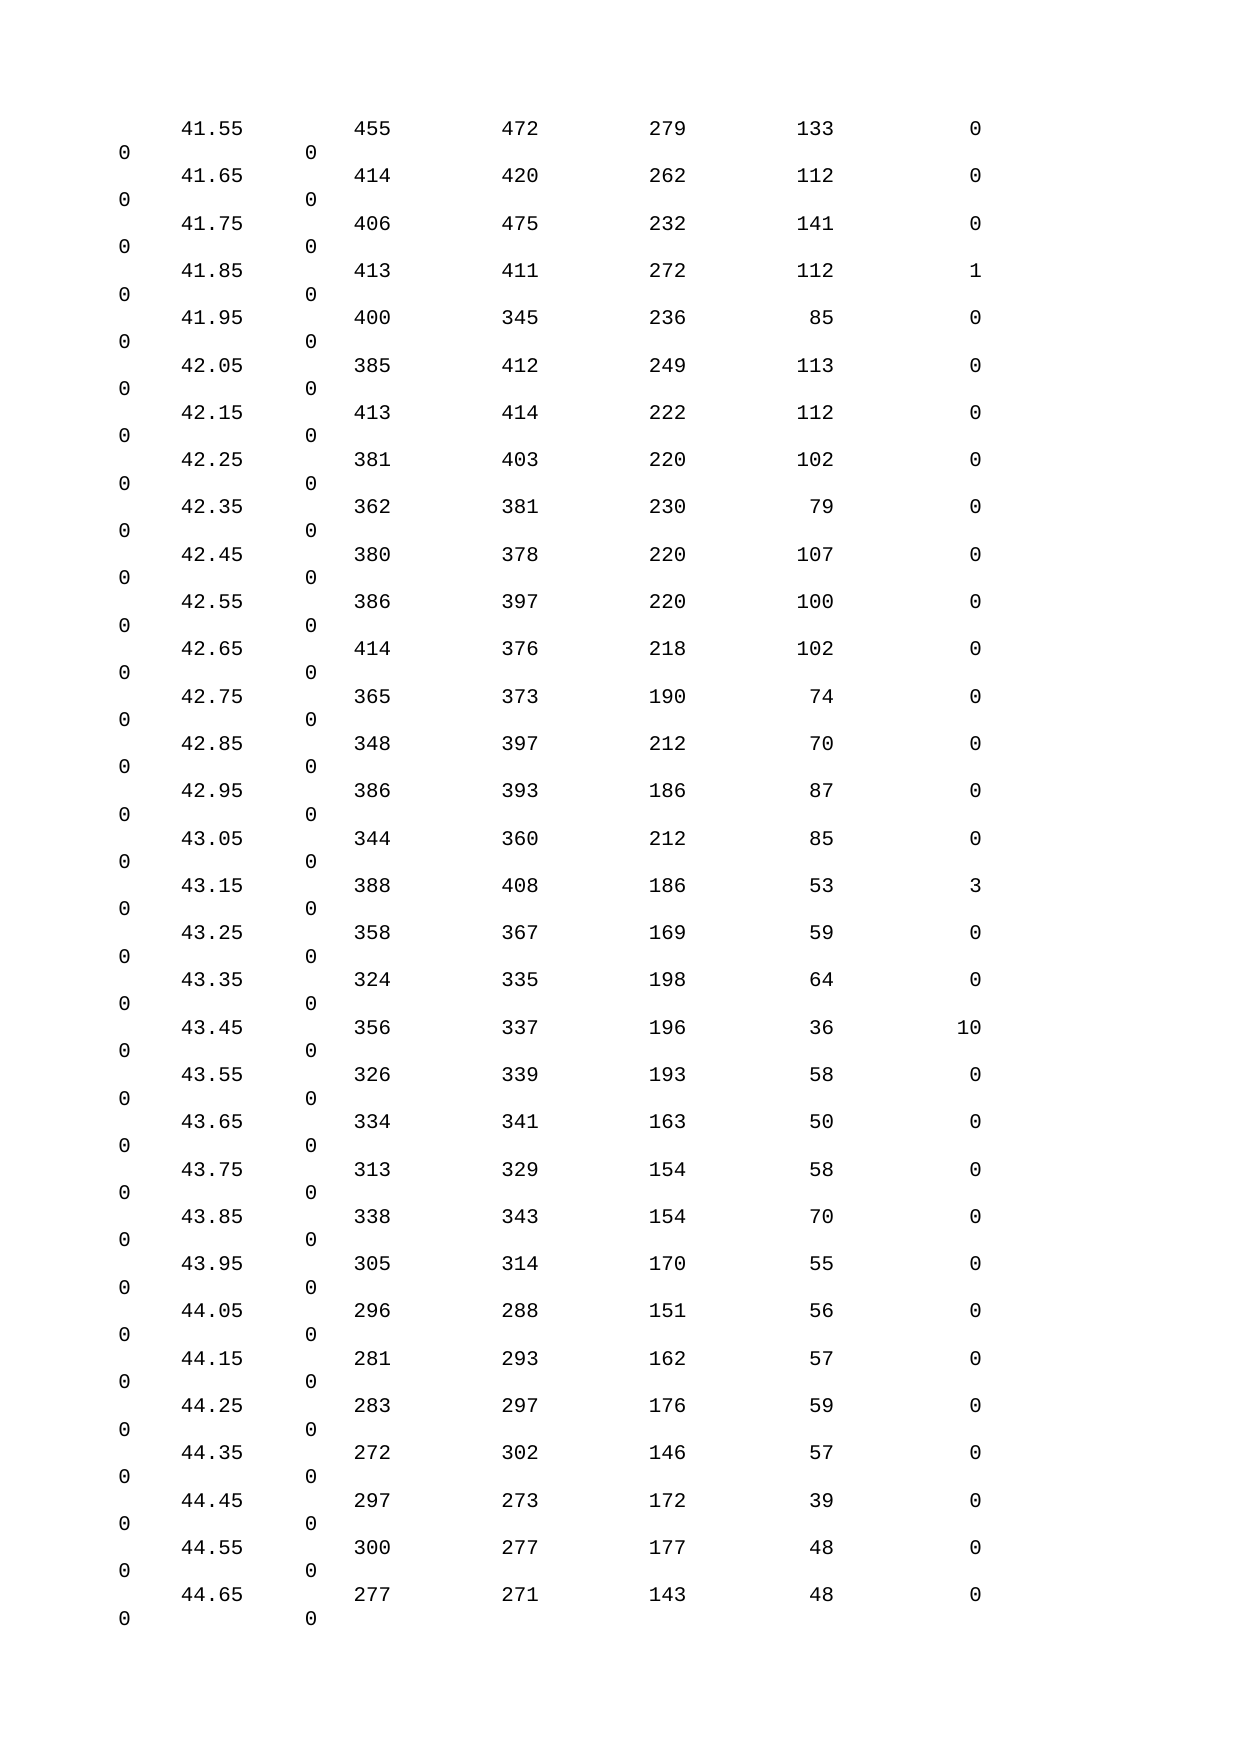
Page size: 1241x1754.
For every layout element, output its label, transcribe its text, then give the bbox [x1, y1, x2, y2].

text 43.05 344 360 212 85 0 0 0 [118, 827, 1122, 875]
text 42.45 380 378 220 107 0 0 0 [118, 544, 1122, 591]
text 42.75 365 373 190 74 0 0 0 [118, 686, 1122, 733]
text 41.95 400 345 236 85 0 0 0 [118, 307, 1122, 354]
text 44.65 277 271 143 48 0 0 0 [118, 1584, 1122, 1631]
text 44.25 283 297 176 59 0 0 0 [118, 1395, 1122, 1442]
text 44.45 297 273 172 39 0 0 0 [118, 1489, 1122, 1537]
text 41.85 413 411 272 112 1 0 0 [118, 260, 1122, 307]
text 44.15 281 293 162 57 0 0 0 [118, 1348, 1122, 1395]
text 42.15 413 414 222 112 0 0 0 [118, 402, 1122, 449]
text 43.55 326 339 193 58 0 0 0 [118, 1064, 1122, 1111]
text 43.65 334 341 163 50 0 0 0 [118, 1111, 1122, 1158]
text 44.35 272 302 146 57 0 0 0 [118, 1442, 1122, 1489]
text 42.25 381 403 220 102 0 0 0 [118, 449, 1122, 496]
text 43.25 358 367 169 59 0 0 0 [118, 922, 1122, 969]
text 43.85 338 343 154 70 0 0 0 [118, 1206, 1122, 1253]
text 42.65 414 376 218 102 0 0 0 [118, 638, 1122, 686]
text 43.95 305 314 170 55 0 0 0 [118, 1253, 1122, 1300]
text 42.35 362 381 230 79 0 0 0 [118, 496, 1122, 544]
text 41.55 455 472 279 133 0 0 0 [118, 118, 1122, 165]
text 43.45 356 337 196 36 10 0 0 [118, 1017, 1122, 1064]
text 43.75 313 329 154 58 0 0 0 [118, 1158, 1122, 1206]
text 41.75 406 475 232 141 0 0 0 [118, 213, 1122, 260]
text 42.95 386 393 186 87 0 0 0 [118, 780, 1122, 827]
text 44.05 296 288 151 56 0 0 0 [118, 1300, 1122, 1348]
text 42.05 385 412 249 113 0 0 0 [118, 354, 1122, 402]
text 43.35 324 335 198 64 0 0 0 [118, 969, 1122, 1017]
text 41.65 414 420 262 112 0 0 0 [118, 165, 1122, 213]
text 42.55 386 397 220 100 0 0 0 [118, 591, 1122, 638]
text 44.55 300 277 177 48 0 0 0 [118, 1537, 1122, 1584]
text 43.15 388 408 186 53 3 0 0 [118, 875, 1122, 922]
text 42.85 348 397 212 70 0 0 0 [118, 733, 1122, 780]
